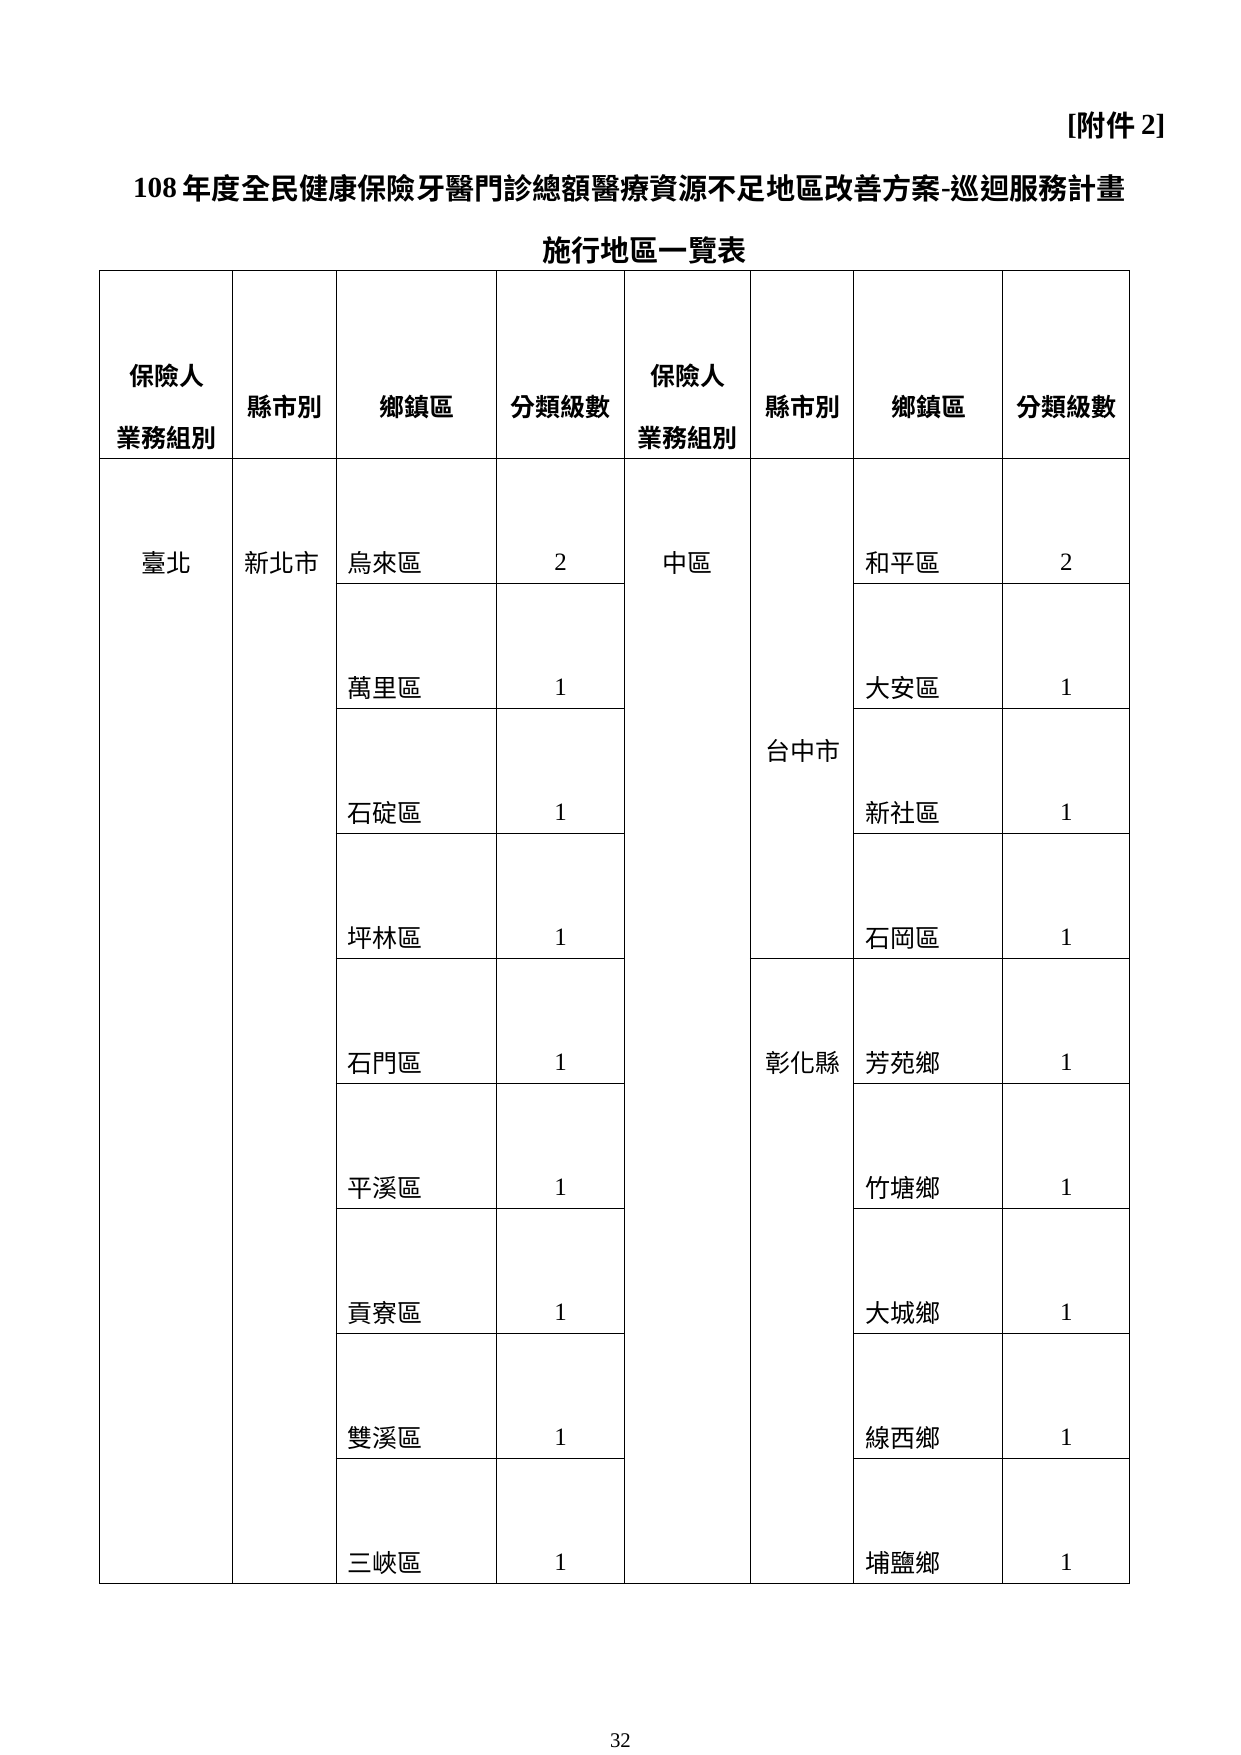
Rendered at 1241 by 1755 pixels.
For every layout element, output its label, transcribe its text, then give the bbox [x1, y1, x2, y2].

table_cell 中區 [625, 459, 750, 1582]
table_cell 1 [1003, 1209, 1129, 1332]
table_cell 2 [1003, 459, 1129, 582]
table_cell 雙溪區 [337, 1334, 496, 1457]
table_header 保險人 業務組別 [625, 271, 750, 457]
table_cell 芳苑鄉 [854, 959, 1002, 1082]
table_cell 1 [1003, 584, 1129, 707]
table_cell 烏來區 [337, 459, 496, 582]
table_cell 1 [1003, 1459, 1129, 1582]
table_cell 新社區 [854, 709, 1002, 832]
table_cell 線西鄉 [854, 1334, 1002, 1457]
table_cell 1 [1003, 1084, 1129, 1207]
table_header 鄉鎮區 [337, 271, 496, 457]
table_cell 1 [497, 1334, 624, 1457]
table_cell 石岡區 [854, 834, 1002, 957]
table_cell 1 [497, 1209, 624, 1332]
table_cell 1 [1003, 834, 1129, 957]
table_cell 1 [497, 584, 624, 707]
table_header 鄉鎮區 [854, 271, 1002, 457]
text 施行地區一覽表 [118, 207, 1170, 270]
table_cell 1 [497, 709, 624, 832]
table_cell 1 [497, 834, 624, 957]
table_cell 和平區 [854, 459, 1002, 582]
table_cell 三峽區 [337, 1459, 496, 1582]
table_cell 臺北 [100, 459, 232, 1582]
table_cell 1 [497, 1459, 624, 1582]
table_header 縣市別 [233, 271, 336, 457]
table_cell 2 [497, 459, 624, 582]
table_cell 台中市 [751, 459, 853, 957]
table_cell 大城鄉 [854, 1209, 1002, 1332]
table_cell 1 [1003, 959, 1129, 1082]
table_cell 1 [1003, 709, 1129, 832]
table_cell 貢寮區 [337, 1209, 496, 1332]
table_cell 竹塘鄉 [854, 1084, 1002, 1207]
text [附件2] [118, 82, 1172, 145]
table_cell 大安區 [854, 584, 1002, 707]
text 108年度全民健康保險牙醫門診總額醫療資源不足地區改善方案-巡迴服務計畫 [92, 145, 1166, 207]
table_cell 石碇區 [337, 709, 496, 832]
table_cell 平溪區 [337, 1084, 496, 1207]
table_cell 1 [497, 959, 624, 1082]
table_header 保險人 業務組別 [100, 271, 232, 457]
table_cell 埔鹽鄉 [854, 1459, 1002, 1582]
table_cell 1 [497, 1084, 624, 1207]
table_cell 彰化縣 [751, 959, 853, 1582]
table_cell 新北市 [233, 459, 336, 1582]
table_header 縣市別 [751, 271, 853, 457]
table_cell 1 [1003, 1334, 1129, 1457]
table_cell 萬里區 [337, 584, 496, 707]
table_cell 坪林區 [337, 834, 496, 957]
table_header 分類級數 [497, 271, 624, 457]
table_header 分類級數 [1003, 271, 1129, 457]
table_cell 石門區 [337, 959, 496, 1082]
